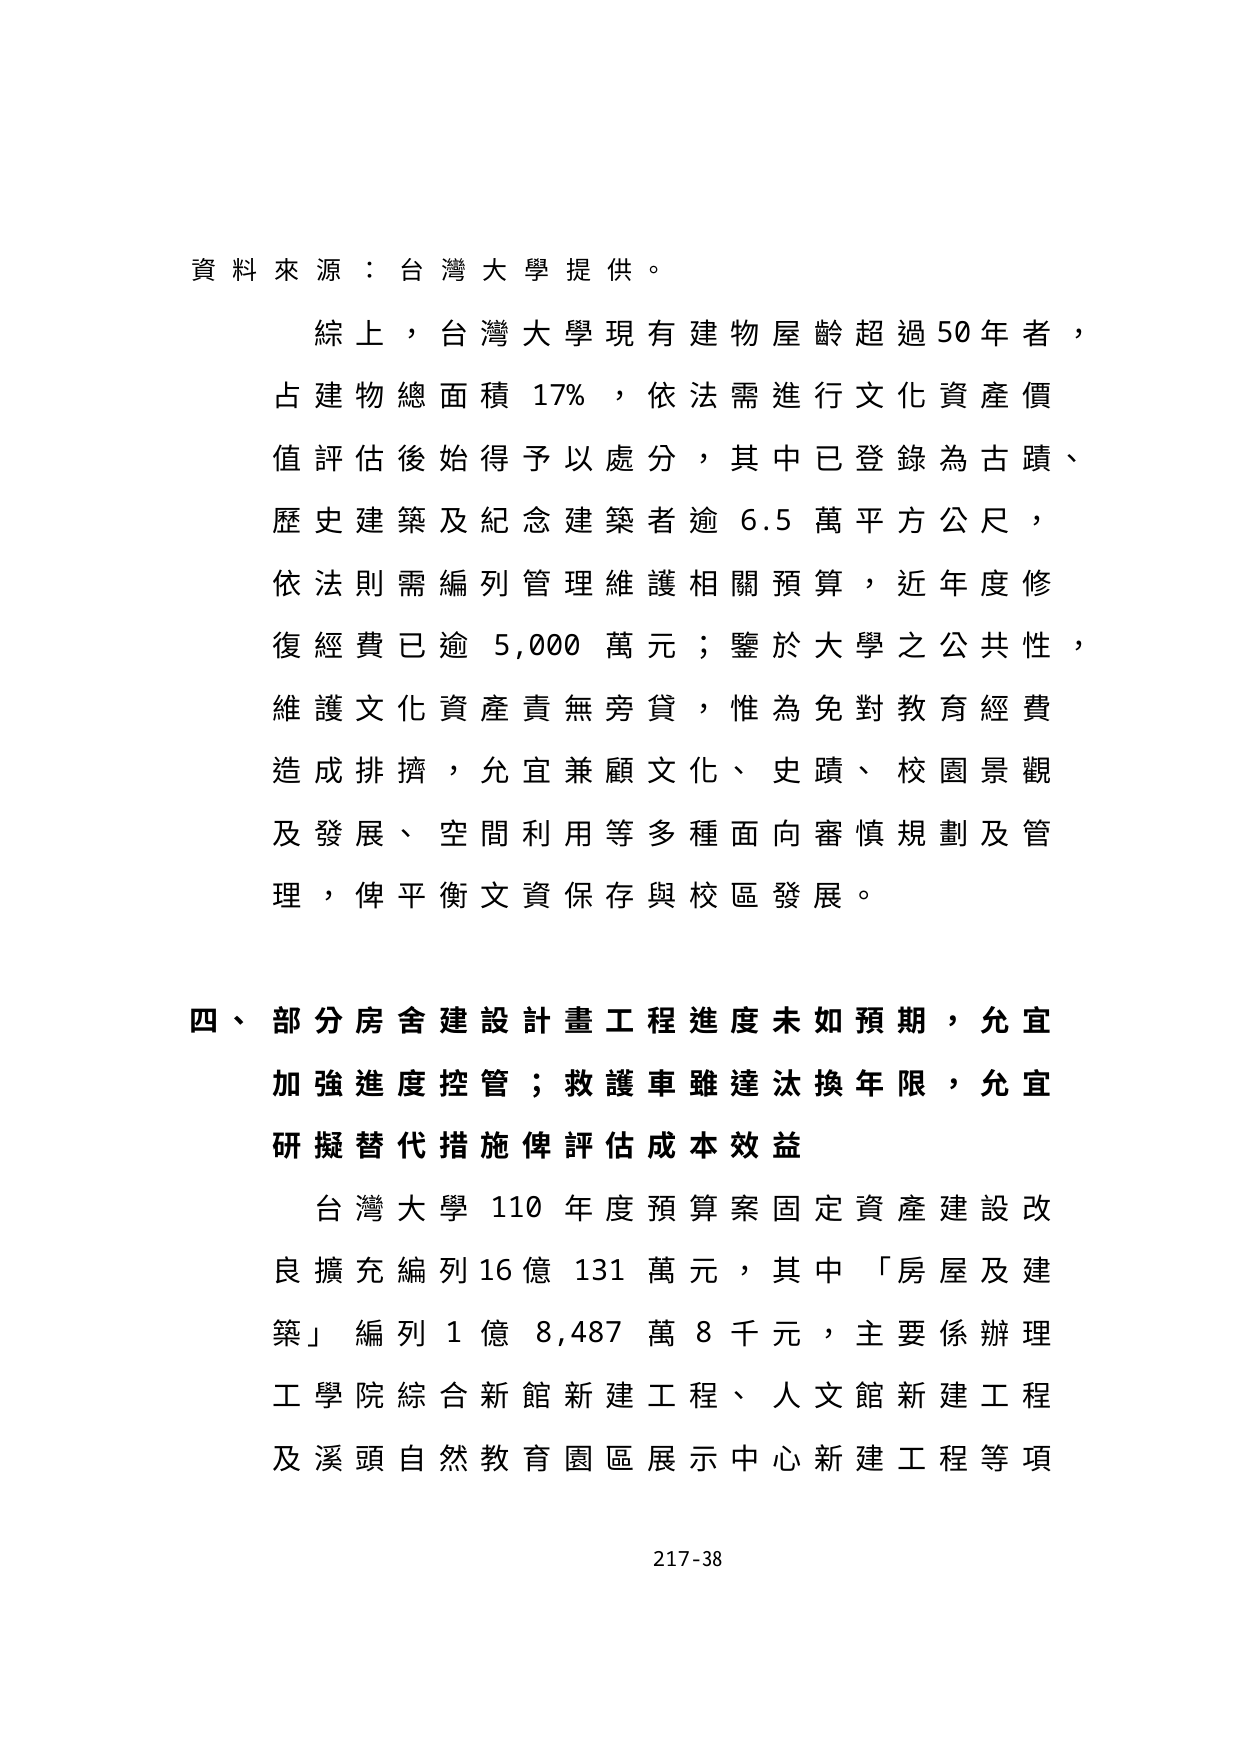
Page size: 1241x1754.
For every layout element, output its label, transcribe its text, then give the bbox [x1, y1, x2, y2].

text 資料來源：台灣大學提供。 [183, 227, 1058, 290]
text 四、部分房舍建設計畫工程進度未如預期，允宜加強進度控管；救護車雖達汰換年限，允宜研擬替代措施俾評估成本效益 [183, 977, 1058, 1165]
text 綜上，台灣大學現有建物屋齡超過50年者，占建物總面積17%，依法需進行文化資產價值評估後始得予以處分，其中已登錄為古蹟、歷史建築及紀念建築者逾6.5萬平方公尺，依法則需編列管理維護相關預算，近年度修復經費已逾5,000萬元；鑒於大學之公共性，維護文化資產責無旁貸，惟為免對教育經費造成排擠，允宜兼顧文化、史蹟、校園景觀及發展、空間利用等多種面向審慎規劃及管理，俾平衡文資保存與校區發展。 [242, 290, 1058, 915]
text 台灣大學110年度預算案固定資產建設改良擴充編列16億131萬元，其中「房屋及建築」編列1億8,487萬8千元，主要係辦理工學院綜合新館新建工程、人文館新建工程及溪頭自然教育園區展示中心新建工程等項 [242, 1165, 1058, 1477]
